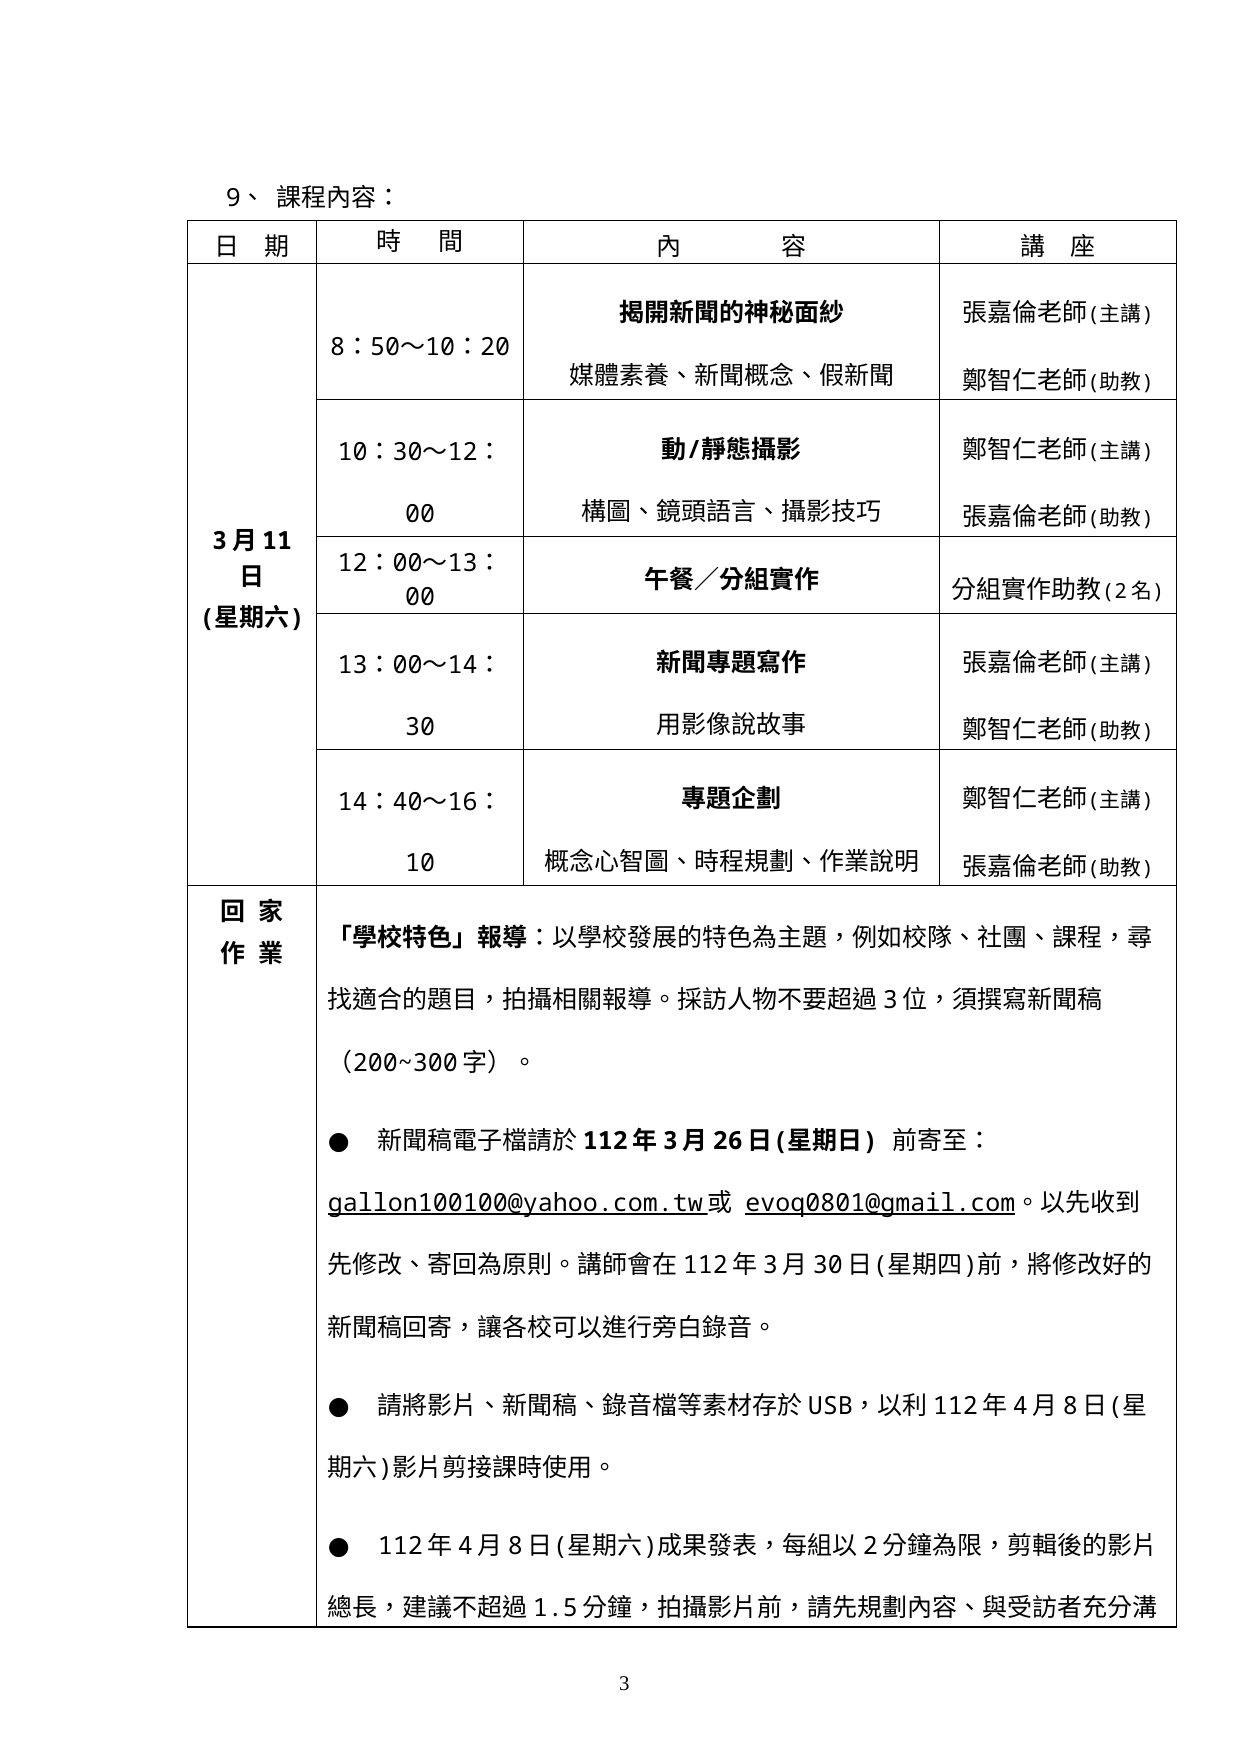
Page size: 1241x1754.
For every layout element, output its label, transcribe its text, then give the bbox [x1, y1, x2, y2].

table_header 日 期 [188, 221, 316, 263]
table_cell 12：00～13：00 [317, 537, 523, 612]
table_cell 「學校特色」報導：以學校發展的特色為主題，例如校隊、社團、課程，尋找適合的題目，拍攝相關報導。採訪人物不要超過3位，須撰寫新聞稿（200~300字）。 新聞稿電子檔請於112年3月26日(星期日) 前寄至： gallon100100@yahoo.com.tw或 evoq0801@gmail.com。以先收到先修改、寄回為原則。講師會在112年3月30日(星期四)前，將修改好的新聞稿回寄，讓各校可以進行旁白錄音。 請將影片、新聞稿、錄音檔等素材存於USB，以利112年4月8日(星期六)影片剪接課時使用。 112年4月8日(星期六)成果發表，每組以2分鐘為限，剪輯後的影片總長，建議不超過1.5分鐘，拍攝影片前，請先規劃內容、與受訪者充分溝 [317, 886, 1176, 1626]
table_cell 專題企劃 概念心智圖、時程規劃、作業說明 [524, 750, 939, 885]
table_cell 分組實作助教(2名) [940, 537, 1176, 612]
table_cell 新聞專題寫作 用影像說故事 [524, 614, 939, 749]
table_cell 張嘉倫老師(主講) 鄭智仁老師(助教) [940, 264, 1176, 399]
table_cell 13：00～14：30 [317, 614, 523, 749]
table_cell 14：40～16：10 [317, 750, 523, 885]
table_cell 鄭智仁老師(主講) 張嘉倫老師(助教) [940, 750, 1176, 885]
table_header 時 間 [317, 221, 523, 263]
table_cell 3月11日 (星期六) [188, 264, 316, 885]
table_cell 10：30～12：00 [317, 400, 523, 536]
table_cell 午餐／分組實作 [524, 537, 939, 612]
table_cell 動/靜態攝影 構圖、鏡頭語言、攝影技巧 [524, 400, 939, 536]
table_cell 揭開新聞的神秘面紗 媒體素養、新聞概念、假新聞 [524, 264, 939, 399]
table_cell 鄭智仁老師(主講) 張嘉倫老師(助教) [940, 400, 1176, 536]
table_cell 張嘉倫老師(主講) 鄭智仁老師(助教) [940, 614, 1176, 749]
table_cell 8：50～10：20 [317, 264, 523, 399]
table_cell 回 家 作 業 [188, 886, 316, 1626]
table_header 講 座 [940, 221, 1176, 263]
list 課程內容： [226, 154, 1053, 217]
table_header 內 容 [524, 221, 939, 263]
